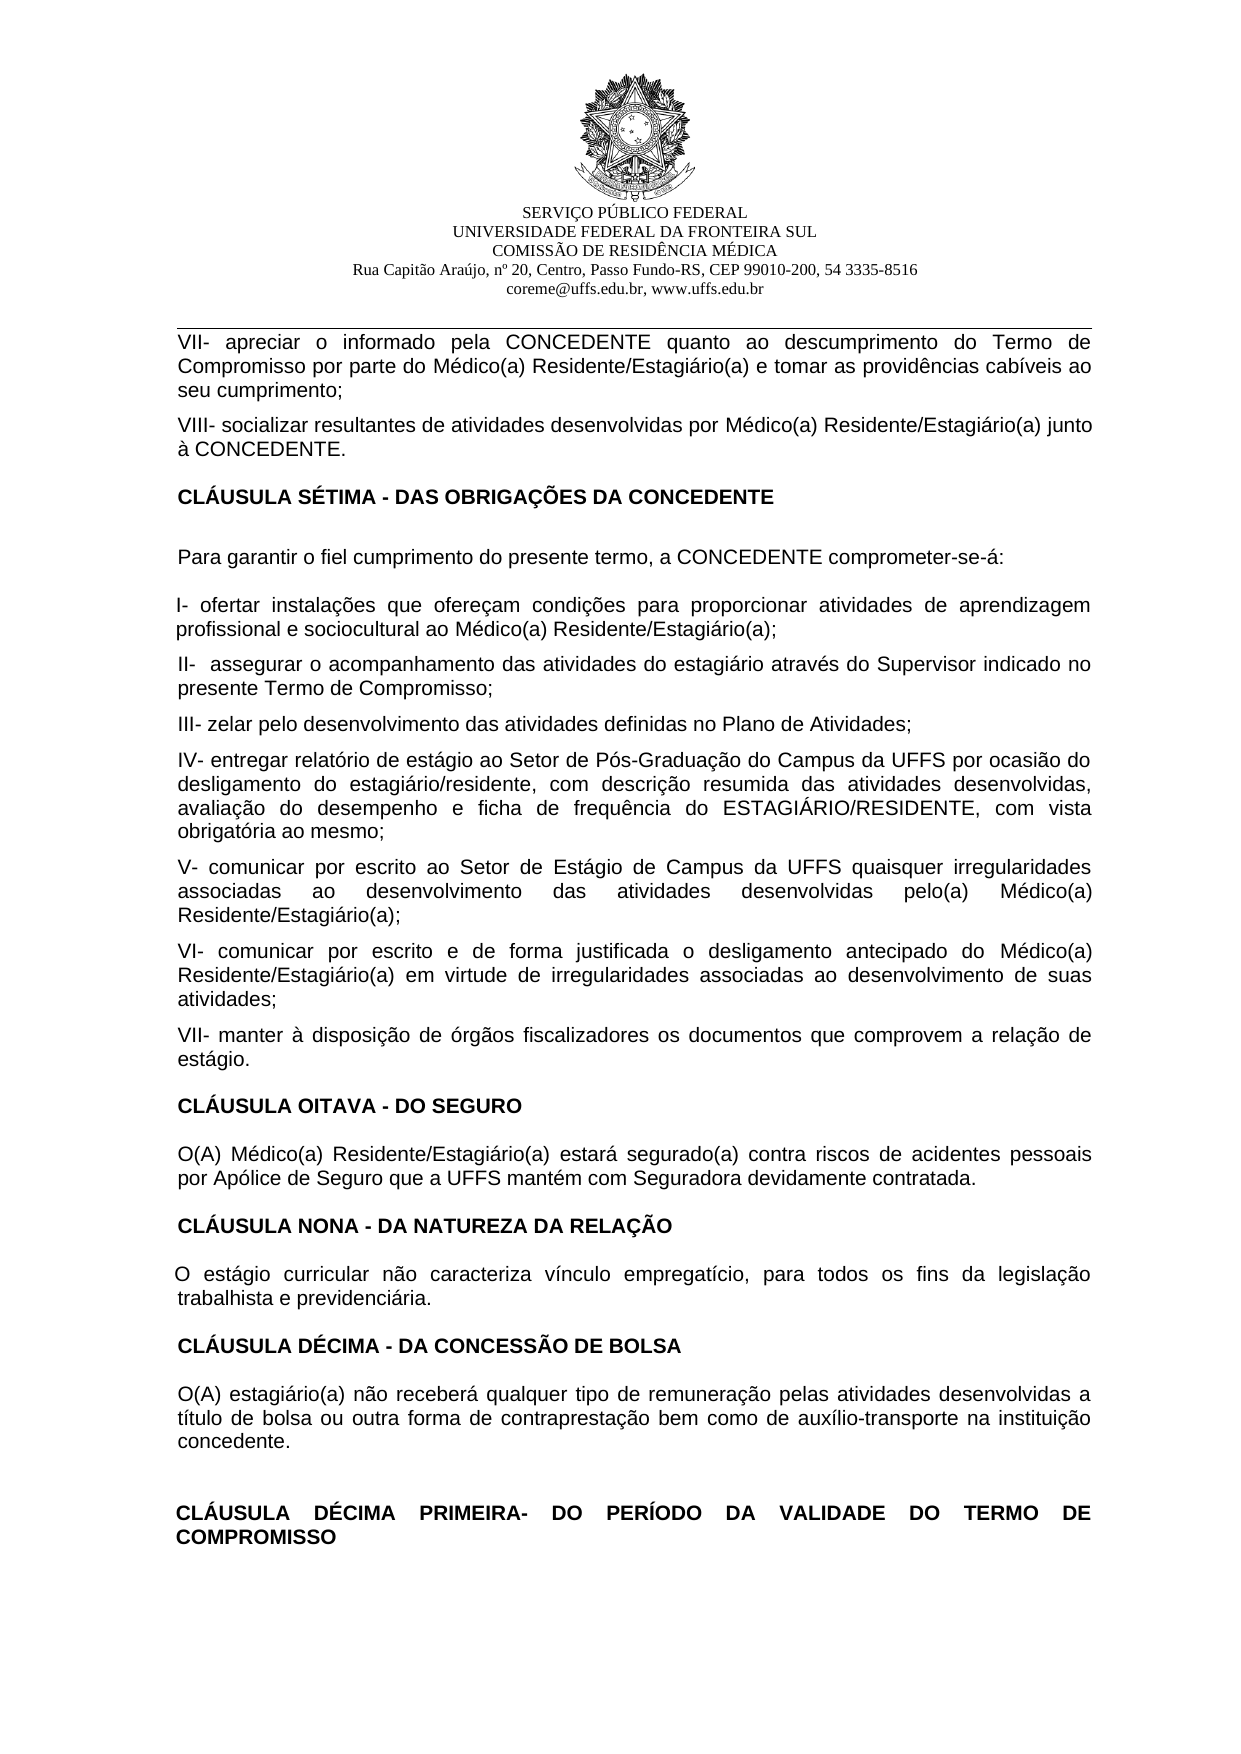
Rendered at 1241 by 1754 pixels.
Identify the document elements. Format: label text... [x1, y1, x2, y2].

text CLÁUSULA OITAVA - DO SEGURO [177, 1094, 1092, 1118]
text VI- comunicar por escrito e de forma justificada o desligamento antecipado do Médico(a) Residente/Estagiário(a) em virtude de irregularidades associadas ao desenvolvimento de suas atividades; [177, 939, 1092, 1011]
text VII- manter à disposição de órgãos fiscalizadores os documentos que comprovem a relação de estágio. [177, 1022, 1092, 1070]
text O(A) Médico(a) Residente/Estagiário(a) estará segurado(a) contra riscos de acidentes pessoais por Apólice de Seguro que a UFFS mantém com Seguradora devidamente contratada. [177, 1142, 1092, 1190]
text O estágio curricular não caracteriza vínculo empregatício, para todos os fins da legislação trabalhista e previdenciária. [174, 1262, 1092, 1309]
text Para garantir o fiel cumprimento do presente termo, a CONCEDENTE comprometer-se-á: [177, 544, 1092, 568]
text IV- entregar relatório de estágio ao Setor de Pós-Graduação do Campus da UFFS por ocasião do desligamento do estagiário/residente, com descrição resumida das atividades desenvolvidas, avaliação do desempenho e ficha de frequência do ESTAGIÁRIO/RESIDENTE, com vista obrigatória ao mesmo; [177, 747, 1092, 843]
text CLÁUSULA NONA - DA NATUREZA DA RELAÇÃO [177, 1214, 1092, 1238]
text III- zelar pelo desenvolvimento das atividades definidas no Plano de Atividades; [177, 712, 1092, 736]
text VII- apreciar o informado pela CONCEDENTE quanto ao descumprimento do Termo de Compromisso por parte do Médico(a) Residente/Estagiário(a) e tomar as providências cabíveis ao seu cumprimento; [177, 329, 1092, 401]
text V- comunicar por escrito ao Setor de Estágio de Campus da UFFS quaisquer irregularidades associadas ao desenvolvimento das atividades desenvolvidas pelo(a) Médico(a) Residente/Estagiário(a); [177, 855, 1092, 927]
text I- ofertar instalações que ofereçam condições para proporcionar atividades de aprendizagem profissional e sociocultural ao Médico(a) Residente/Estagiário(a); [176, 592, 1092, 640]
text CLÁUSULA DÉCIMA - DA CONCESSÃO DE BOLSA [177, 1333, 1092, 1357]
text CLÁUSULA DÉCIMA PRIMEIRA- DO PERÍODO DA VALIDADE DO TERMO DE COMPROMISSO [176, 1501, 1092, 1549]
text II- assegurar o acompanhamento das atividades do estagiário através do Supervisor indicado no presente Termo de Compromisso; [177, 652, 1092, 700]
text CLÁUSULA SÉTIMA - DAS OBRIGAÇÕES DA CONCEDENTE [177, 485, 1092, 509]
text O(A) estagiário(a) não receberá qualquer tipo de remuneração pelas atividades desenvolvidas a título de bolsa ou outra forma de contraprestação bem como de auxílio-transporte na instituição concedente. [177, 1381, 1092, 1453]
text VIII- socializar resultantes de atividades desenvolvidas por Médico(a) Residente/Estagiário(a) junto à CONCEDENTE. [177, 413, 1092, 461]
